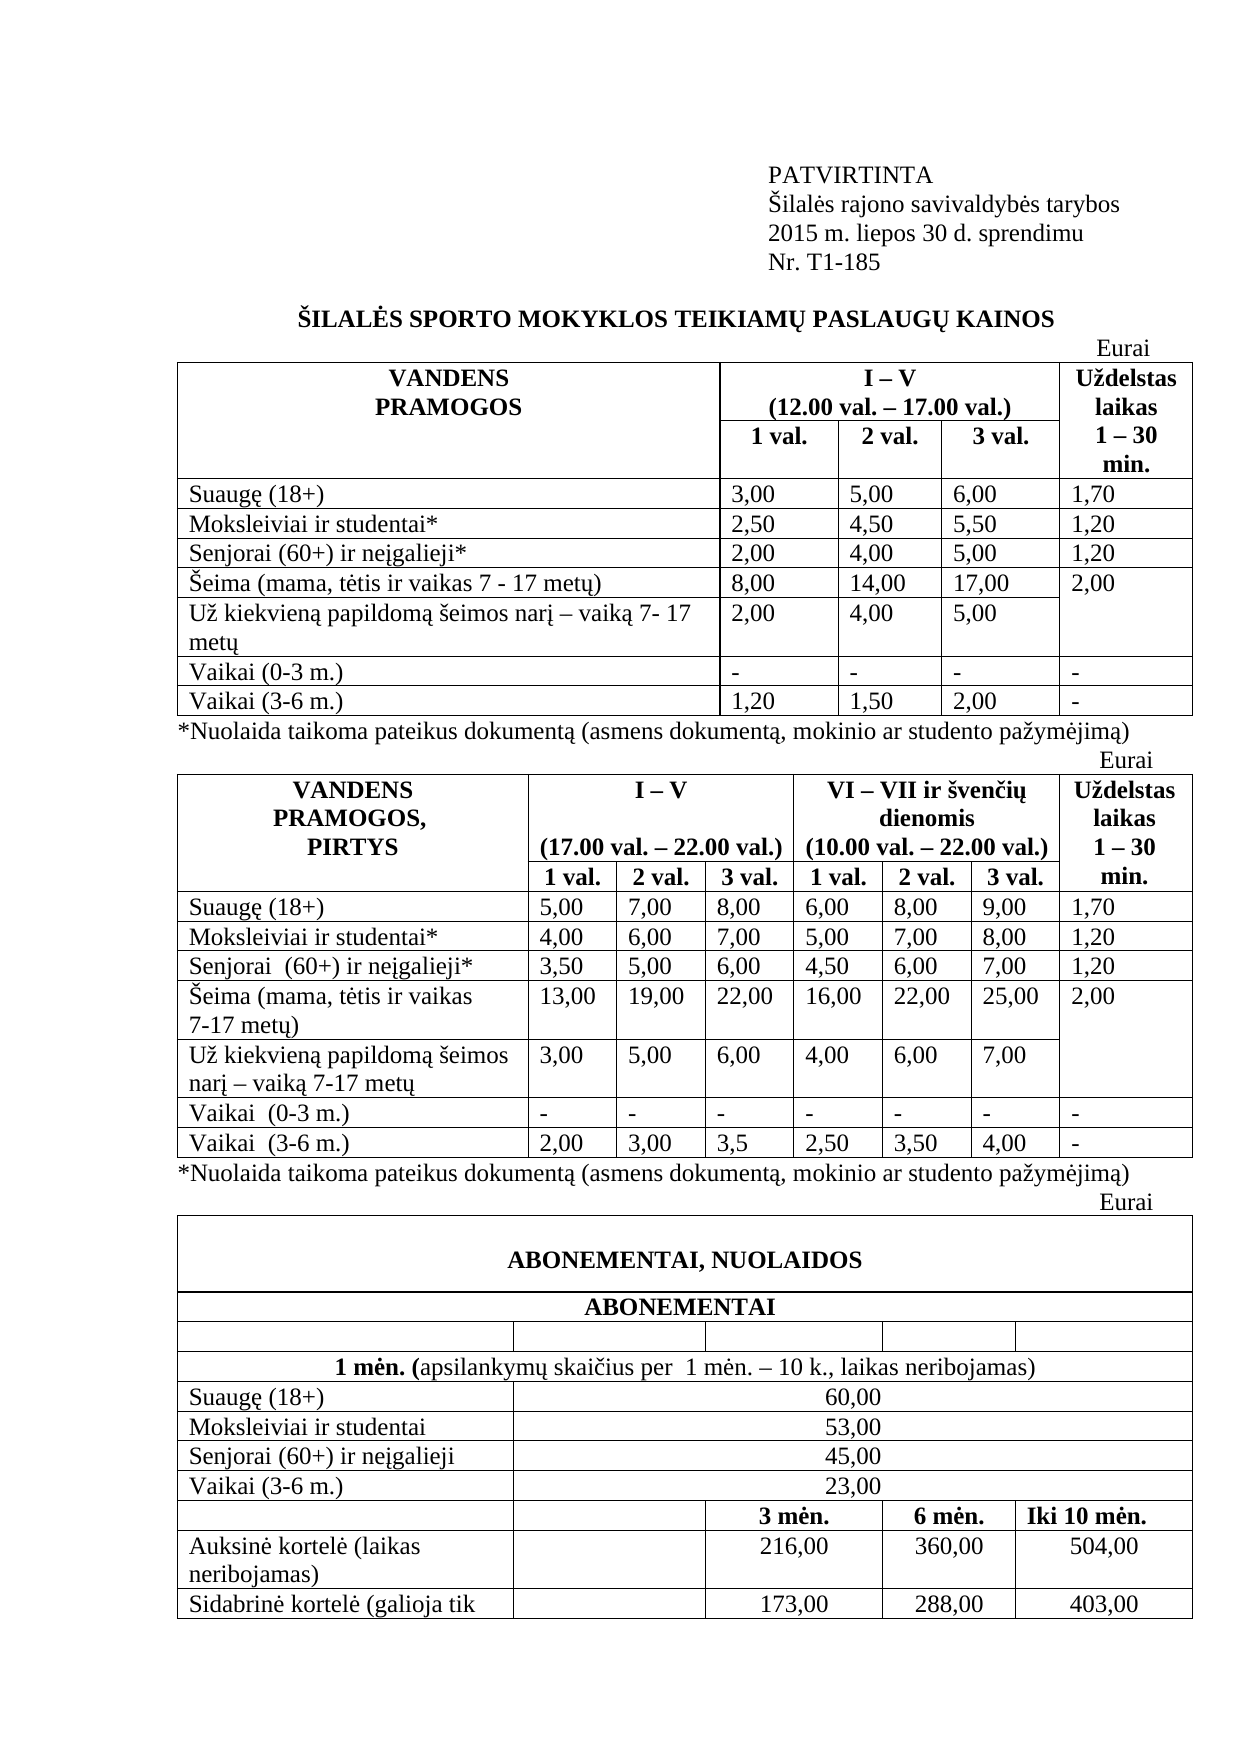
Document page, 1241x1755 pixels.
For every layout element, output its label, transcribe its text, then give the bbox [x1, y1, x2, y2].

table_cell Iki 10 mėn. [1016, 1501, 1192, 1530]
text PATVIRTINTA [177, 161, 1181, 189]
table_cell 2,00 [1060, 981, 1192, 1097]
table_cell 3,00 [721, 479, 838, 508]
table_cell 6,00 [942, 479, 1059, 508]
table_cell 5,00 [617, 1040, 705, 1097]
table_cell Vaikai (0-3 m.) [178, 657, 719, 685]
table_cell 6,00 [883, 1040, 971, 1097]
table_cell 288,00 [883, 1589, 1015, 1618]
table_cell - [942, 657, 1059, 685]
table_cell [1016, 1322, 1192, 1351]
table_cell Už kiekvieną papildomą šeimos narį – vaiką 7-17 metų [178, 1040, 528, 1097]
table_cell 3 val. [972, 862, 1059, 891]
table_cell 8,00 [706, 892, 793, 921]
table_cell 4,50 [839, 509, 941, 537]
table_cell 2 val. [617, 862, 705, 891]
table_cell 17,00 [942, 568, 1059, 597]
text Šilalės rajono savivaldybės tarybos [177, 189, 1181, 218]
table_cell 25,00 [972, 981, 1059, 1039]
table_cell Šeima (mama, tėtis ir vaikas 7 - 17 metų) [178, 568, 719, 597]
table_cell 2,00 [942, 686, 1059, 715]
table_cell Senjorai (60+) ir neįgalieji [178, 1441, 513, 1470]
table_cell 6,00 [706, 1040, 793, 1097]
table_cell 60,00 [514, 1382, 1192, 1411]
table_cell Moksleiviai ir studentai* [178, 922, 528, 950]
table_cell 13,00 [529, 981, 616, 1039]
table_cell - [1060, 686, 1192, 715]
table_cell 8,00 [721, 568, 838, 597]
table_cell Vaikai (0-3 m.) [178, 1098, 528, 1127]
table_cell 1,20 [1060, 539, 1192, 567]
table_cell 2 val. [839, 421, 941, 478]
table_cell 4,00 [529, 922, 616, 950]
table_cell - [794, 1098, 882, 1127]
table_cell [514, 1531, 705, 1588]
table_cell 45,00 [514, 1441, 1192, 1470]
table_cell Moksleiviai ir studentai [178, 1412, 513, 1440]
table_cell 6,00 [883, 951, 971, 980]
table_cell Už kiekvieną papildomą šeimos narį – vaiką 7- 17 metų [178, 598, 719, 656]
table_header VI – VII ir švenčių dienomis (10.00 val. – 22.00 val.) [794, 775, 1059, 861]
table_cell 1 val. [794, 862, 882, 891]
table_cell 6,00 [794, 892, 882, 921]
table_cell - [617, 1098, 705, 1127]
table_cell 7,00 [883, 922, 971, 950]
table_cell 9,00 [972, 892, 1059, 921]
table_header Uždelstas laikas 1 – 30 min. [1060, 363, 1192, 478]
table_cell Suaugę (18+) [178, 1382, 513, 1411]
table_cell - [972, 1098, 1059, 1127]
table_cell 7,00 [706, 922, 793, 950]
table_cell 5,50 [942, 509, 1059, 537]
table_cell 6,00 [706, 951, 793, 980]
table_cell ABONEMENTAI [178, 1293, 1192, 1321]
table_cell 5,00 [942, 539, 1059, 567]
table_cell 1,20 [1060, 509, 1192, 537]
table_cell 7,00 [617, 892, 705, 921]
table_cell 2,00 [529, 1128, 616, 1157]
table_cell - [721, 657, 838, 685]
table_cell Vaikai (3-6 m.) [178, 686, 719, 715]
text Eurai [177, 745, 1181, 774]
table_cell 1 val. [721, 421, 838, 478]
table_cell - [1060, 1128, 1192, 1157]
table_cell 4,00 [794, 1040, 882, 1097]
table_cell 22,00 [706, 981, 793, 1039]
table_cell 1 mėn. (apsilankymų skaičius per 1 mėn. – 10 k., laikas neribojamas) [178, 1352, 1192, 1381]
table_cell 1,20 [721, 686, 838, 715]
table_cell 2,50 [794, 1128, 882, 1157]
table_cell [514, 1322, 705, 1351]
table_cell 5,00 [794, 922, 882, 950]
table_cell 3,00 [529, 1040, 616, 1097]
table_cell 504,00 [1016, 1531, 1192, 1588]
table_cell 5,00 [617, 951, 705, 980]
table_cell - [529, 1098, 616, 1127]
table_cell Senjorai (60+) ir neįgalieji* [178, 951, 528, 980]
table_cell Senjorai (60+) ir neįgalieji* [178, 539, 719, 567]
table_cell [706, 1322, 882, 1351]
table_cell 7,00 [972, 951, 1059, 980]
table_cell 2,00 [721, 598, 838, 656]
table_cell 4,00 [839, 539, 941, 567]
table_cell 173,00 [706, 1589, 882, 1618]
table_cell Suaugę (18+) [178, 892, 528, 921]
table_cell 8,00 [972, 922, 1059, 950]
table_cell 6,00 [617, 922, 705, 950]
table_header I – V (17.00 val. – 22.00 val.) [529, 775, 793, 861]
table_cell 3 val. [706, 862, 793, 891]
table_cell 4,00 [972, 1128, 1059, 1157]
table_cell Vaikai (3-6 m.) [178, 1471, 513, 1500]
table_cell 3,50 [883, 1128, 971, 1157]
table_cell 1,70 [1060, 479, 1192, 508]
table_cell 2,00 [721, 539, 838, 567]
table_cell 3,5 [706, 1128, 793, 1157]
table_header I – V (12.00 val. – 17.00 val.) [721, 363, 1059, 420]
table_cell 6 mėn. [883, 1501, 1015, 1530]
table_cell 53,00 [514, 1412, 1192, 1440]
table_cell [514, 1589, 705, 1618]
table_cell 16,00 [794, 981, 882, 1039]
table_cell 22,00 [883, 981, 971, 1039]
table_cell 3 val. [942, 421, 1059, 478]
table_cell Auksinė kortelė (laikas neribojamas) [178, 1531, 513, 1588]
table_cell 7,00 [972, 1040, 1059, 1097]
table_cell - [883, 1098, 971, 1127]
table_cell 4,50 [794, 951, 882, 980]
table_cell 19,00 [617, 981, 705, 1039]
table_cell - [1060, 1098, 1192, 1127]
table_cell 4,00 [839, 598, 941, 656]
table_cell 2,50 [721, 509, 838, 537]
table_cell Suaugę (18+) [178, 479, 719, 508]
table_cell [178, 1322, 513, 1351]
table_cell 3,50 [529, 951, 616, 980]
table_cell - [706, 1098, 793, 1127]
table_cell 2,00 [1060, 568, 1192, 656]
table_cell Vaikai (3-6 m.) [178, 1128, 528, 1157]
table_header ABONEMENTAI, NUOLAIDOS [178, 1216, 1192, 1291]
text *Nuolaida taikoma pateikus dokumentą (asmens dokumentą, mokinio ar studento pažymėjimą) [177, 1158, 1181, 1187]
text *Nuolaida taikoma pateikus dokumentą (asmens dokumentą, mokinio ar studento pažymėjimą) [177, 716, 1181, 745]
table_header Uždelstas laikas 1 – 30 min. [1060, 775, 1192, 891]
table_cell 403,00 [1016, 1589, 1192, 1618]
table_cell Sidabrinė kortelė (galioja tik [178, 1589, 513, 1618]
table_cell 216,00 [706, 1531, 882, 1588]
table_cell 3,00 [617, 1128, 705, 1157]
text Eurai [177, 1187, 1181, 1215]
table_cell [883, 1322, 1015, 1351]
table_cell 14,00 [839, 568, 941, 597]
table_cell [514, 1501, 705, 1530]
table_cell [178, 1501, 513, 1530]
table_cell 8,00 [883, 892, 971, 921]
table_cell 1,70 [1060, 892, 1192, 921]
table_cell 1,50 [839, 686, 941, 715]
table_header VANDENS PRAMOGOS [178, 363, 719, 478]
table_cell 1,20 [1060, 951, 1192, 980]
table_cell 5,00 [942, 598, 1059, 656]
text 2015 m. liepos 30 d. sprendimu [177, 218, 1181, 247]
table_cell Moksleiviai ir studentai* [178, 509, 719, 537]
table_cell 2 val. [883, 862, 971, 891]
table_cell 5,00 [529, 892, 616, 921]
table_cell - [839, 657, 941, 685]
table_cell 1,20 [1060, 922, 1192, 950]
table_cell - [1060, 657, 1192, 685]
table_cell 360,00 [883, 1531, 1015, 1588]
text Nr. T1-185 [177, 247, 1181, 276]
table_cell 5,00 [839, 479, 941, 508]
table_cell 1 val. [529, 862, 616, 891]
table_header VANDENS PRAMOGOS, PIRTYS [178, 775, 528, 891]
table_cell Šeima (mama, tėtis ir vaikas 7-17 metų) [178, 981, 528, 1039]
text Eurai [177, 333, 1181, 362]
table_cell 3 mėn. [706, 1501, 882, 1530]
table_cell 23,00 [514, 1471, 1192, 1500]
text šILALĖS SPORTO MOKYKLOS TEIKIAMŲ PASLAUGŲ KAINOS [177, 304, 1181, 333]
